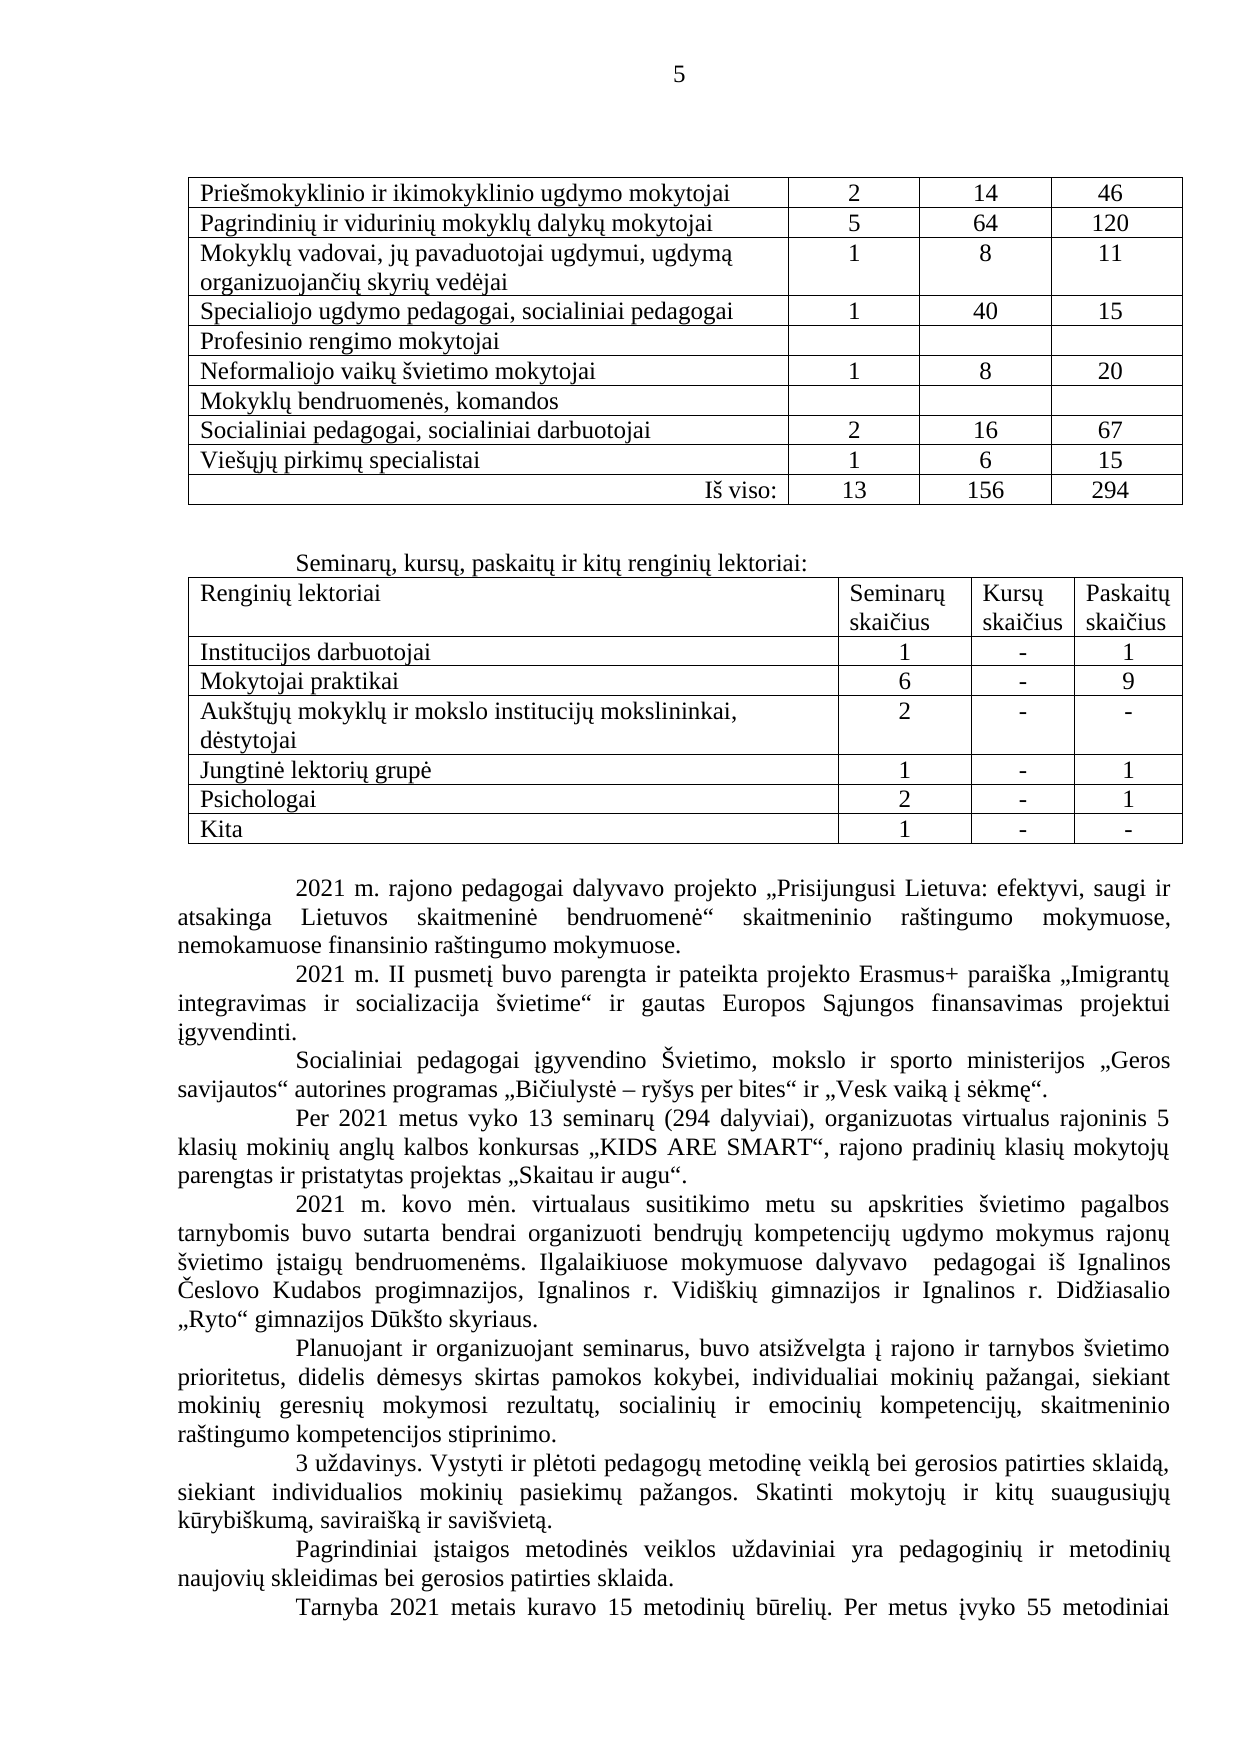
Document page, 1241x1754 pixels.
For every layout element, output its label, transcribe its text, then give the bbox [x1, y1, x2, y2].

table_cell Viešųjų pirkimų specialistai [189, 445, 788, 474]
table_cell 15 [1052, 296, 1182, 325]
table_cell Profesinio rengimo mokytojai [189, 326, 788, 355]
table_cell 14 [920, 178, 1051, 207]
table_cell 46 [1052, 178, 1182, 207]
table_header Kursų skaičius [972, 578, 1074, 636]
table_cell 9 [1075, 666, 1182, 695]
table_cell Mokytojai praktikai [189, 666, 838, 695]
table_cell Pagrindinių ir vidurinių mokyklų dalykų mokytojai [189, 208, 788, 237]
table_cell 2 [789, 416, 919, 444]
table_cell 1 [789, 445, 919, 474]
table_cell [1052, 326, 1182, 355]
table_cell - [972, 785, 1074, 813]
table_cell - [972, 814, 1074, 843]
text 2021 m. kovo mėn. virtualaus susitikimo metu su apskrities švietimo pagalbos tarnybomis buvo sutarta bendrai organizuoti bendrųjų kompetencijų ugdymo mokymus rajonų švietimo įstaigų bendruomenėms. Ilgalaikiuose mokymuose dalyvavo pedagogai iš Ignalinos Česlovo Kudabos progimnazijos, Ignalinos r. Vidiškių gimnazijos ir Ignalinos r. Didžiasalio „Ryto“ gimnazijos Dūkšto skyriaus. [177, 1189, 1171, 1333]
table_cell 20 [1052, 356, 1182, 385]
table_cell 294 [1052, 475, 1182, 504]
table_cell Mokyklų bendruomenės, komandos [189, 386, 788, 414]
table_cell 13 [789, 475, 919, 504]
table_cell 1 [839, 637, 971, 665]
table_cell 5 [789, 208, 919, 237]
text 2021 m. rajono pedagogai dalyvavo projekto „Prisijungusi Lietuva: efektyvi, saugi ir atsakinga Lietuvos skaitmeninė bendruomenė“ skaitmeninio raštingumo mokymuose, nemokamuose finansinio raštingumo mokymuose. [177, 873, 1171, 959]
table_cell 67 [1052, 416, 1182, 444]
table_cell 2 [839, 696, 971, 754]
table_cell 1 [789, 296, 919, 325]
table_cell - [972, 637, 1074, 665]
table_header Paskaitų skaičius [1075, 578, 1182, 636]
table_cell 64 [920, 208, 1051, 237]
table_cell Aukštųjų mokyklų ir mokslo institucijų mokslininkai, dėstytojai [189, 696, 838, 754]
table_cell [789, 386, 919, 414]
table_cell Psichologai [189, 785, 838, 813]
text Tarnyba 2021 metais kuravo 15 metodinių būrelių. Per metus įvyko 55 metodiniai [177, 1592, 1171, 1620]
table_cell Kita [189, 814, 838, 843]
table_header Seminarų skaičius [839, 578, 971, 636]
table_cell Priešmokyklinio ir ikimokyklinio ugdymo mokytojai [189, 178, 788, 207]
table_cell 11 [1052, 238, 1182, 295]
text Planuojant ir organizuojant seminarus, buvo atsižvelgta į rajono ir tarnybos švietimo prioritetus, didelis dėmesys skirtas pamokos kokybei, individualiai mokinių pažangai, siekiant mokinių geresnių mokymosi rezultatų, socialinių ir emocinių kompetencijų, skaitmeninio raštingumo kompetencijos stiprinimo. [177, 1333, 1171, 1448]
table_cell 120 [1052, 208, 1182, 237]
table_cell 2 [789, 178, 919, 207]
table_cell Institucijos darbuotojai [189, 637, 838, 665]
table_cell [789, 326, 919, 355]
table_header Renginių lektoriai [189, 578, 838, 636]
table_cell Jungtinė lektorių grupė [189, 755, 838, 783]
table_cell [920, 326, 1051, 355]
table_cell 8 [920, 356, 1051, 385]
table_cell 1 [1075, 755, 1182, 783]
table_cell - [1075, 696, 1182, 754]
table_cell 1 [839, 814, 971, 843]
table_cell - [972, 696, 1074, 754]
table_cell Specialiojo ugdymo pedagogai, socialiniai pedagogai [189, 296, 788, 325]
text 3 uždavinys. Vystyti ir plėtoti pedagogų metodinę veiklą bei gerosios patirties sklaidą, siekiant individualios mokinių pasiekimų pažangos. Skatinti mokytojų ir kitų suaugusiųjų kūrybiškumą, saviraišką ir savišvietą. [177, 1448, 1171, 1534]
table_cell 1 [839, 755, 971, 783]
table_cell 1 [1075, 785, 1182, 813]
table_cell [920, 386, 1051, 414]
table_cell 40 [920, 296, 1051, 325]
text 2021 m. II pusmetį buvo parengta ir pateikta projekto Erasmus+ paraiška „Imigrantų integravimas ir socializacija švietime“ ir gautas Europos Sąjungos finansavimas projektui įgyvendinti. [177, 959, 1171, 1045]
table_cell 1 [789, 238, 919, 295]
table_cell 8 [920, 238, 1051, 295]
table_cell 1 [1075, 637, 1182, 665]
table_cell 15 [1052, 445, 1182, 474]
table_cell Neformaliojo vaikų švietimo mokytojai [189, 356, 788, 385]
table_cell 156 [920, 475, 1051, 504]
table_cell [1052, 386, 1182, 414]
table_cell 1 [789, 356, 919, 385]
table_cell - [972, 666, 1074, 695]
text Pagrindiniai įstaigos metodinės veiklos uždaviniai yra pedagoginių ir metodinių naujovių skleidimas bei gerosios patirties sklaida. [177, 1534, 1171, 1592]
table_cell Iš viso: [189, 475, 788, 504]
text Socialiniai pedagogai įgyvendino Švietimo, mokslo ir sporto ministerijos „Geros savijautos“ autorines programas „Bičiulystė – ryšys per bites“ ir „Vesk vaiką į sėkmę“. [177, 1045, 1171, 1103]
table_cell 6 [839, 666, 971, 695]
table_cell - [1075, 814, 1182, 843]
table_cell 2 [839, 785, 971, 813]
table_cell 6 [920, 445, 1051, 474]
table_cell Mokyklų vadovai, jų pavaduotojai ugdymui, ugdymą organizuojančių skyrių vedėjai [189, 238, 788, 295]
text Per 2021 metus vyko 13 seminarų (294 dalyviai), organizuotas virtualus rajoninis 5 klasių mokinių anglų kalbos konkursas „KIDS ARE SMART“, rajono pradinių klasių mokytojų parengtas ir pristatytas projektas „Skaitau ir augu“. [177, 1103, 1171, 1189]
table_cell 16 [920, 416, 1051, 444]
table_cell Socialiniai pedagogai, socialiniai darbuotojai [189, 416, 788, 444]
text Seminarų, kursų, paskaitų ir kitų renginių lektoriai: [177, 548, 1181, 577]
table_cell - [972, 755, 1074, 783]
